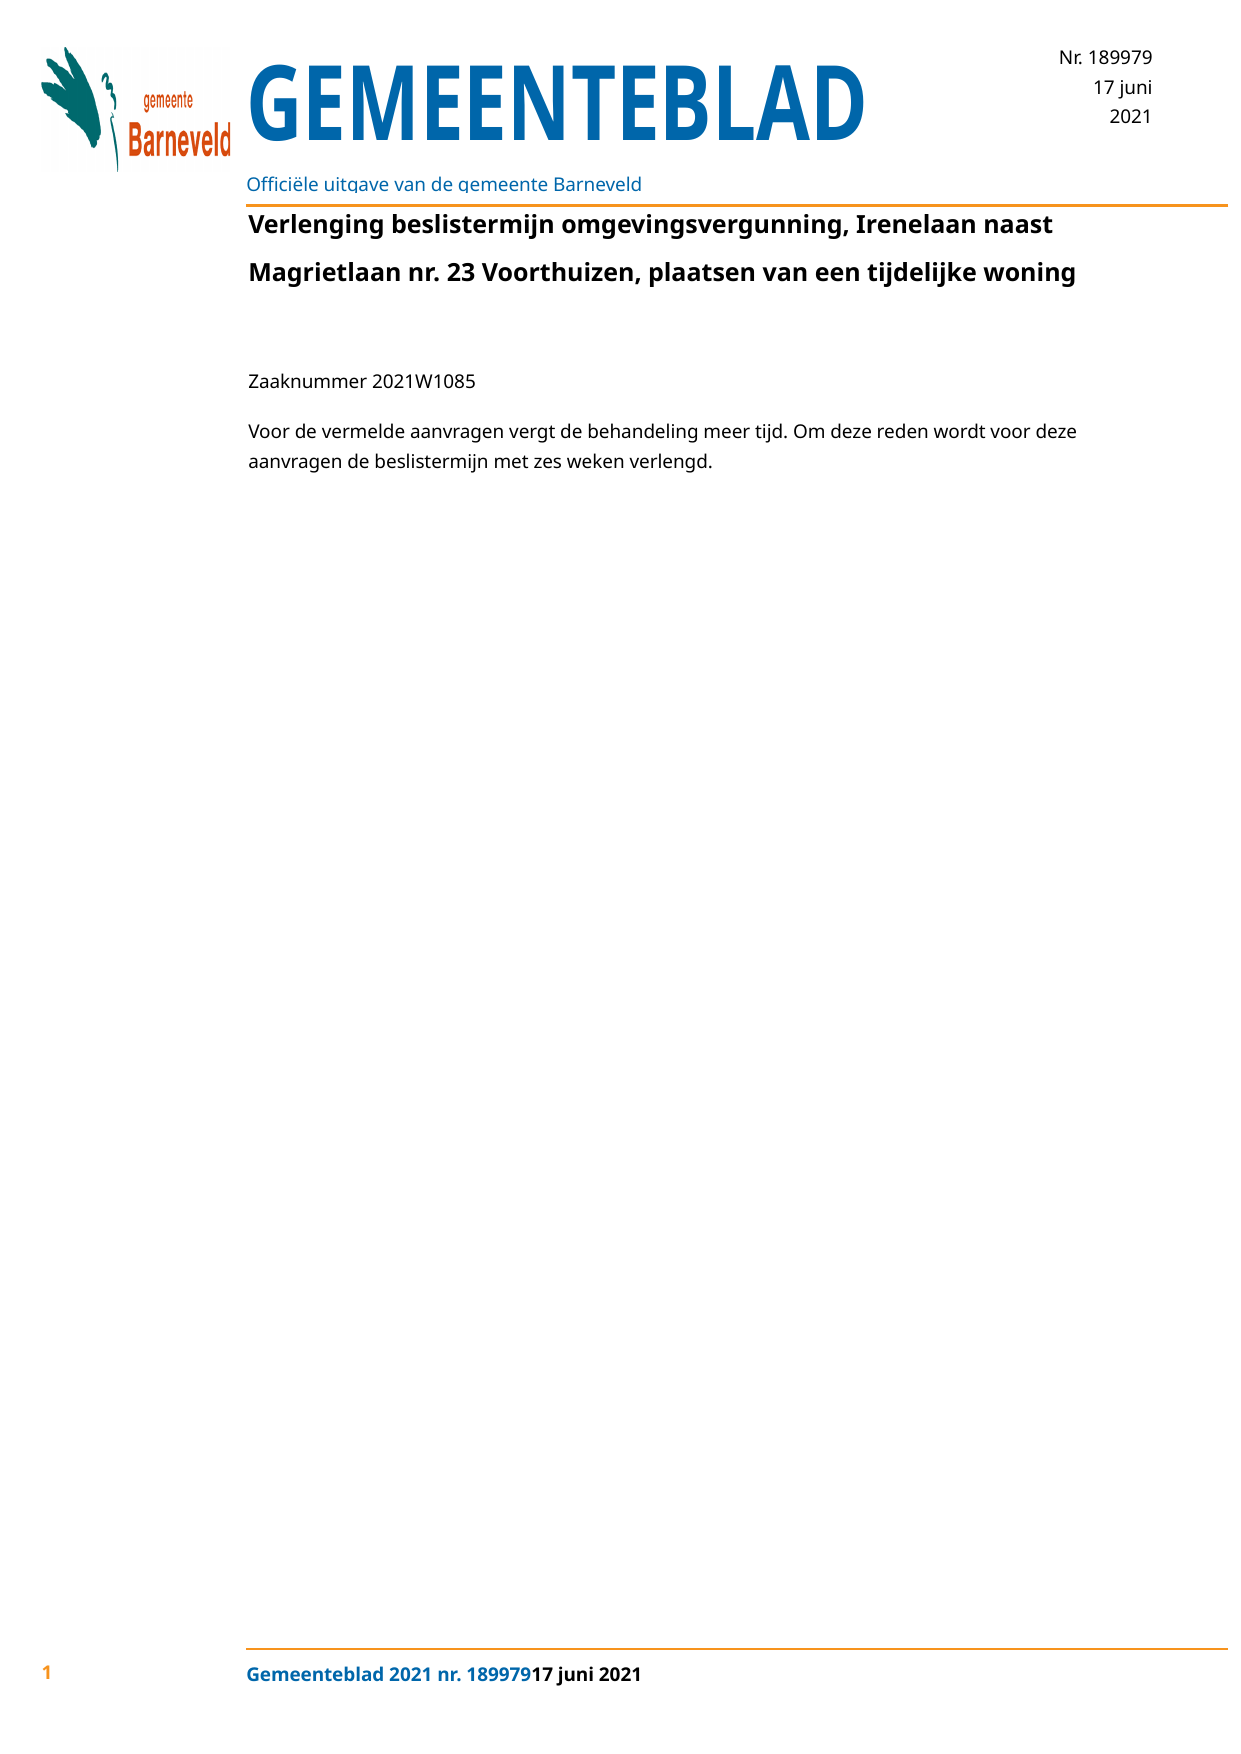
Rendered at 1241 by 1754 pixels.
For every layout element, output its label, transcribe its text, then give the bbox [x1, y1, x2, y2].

text Verlenging beslistermijn omgevingsvergunning, Irenelaan naast Magrietlaan nr. 23 Voorthuizen, plaatsen van een tijdelijke woning [248, 207, 1152, 288]
text Voor de vermelde aanvragen vergt de behandeling meer tijd. Om deze reden wordt voor deze aanvragen de beslistermijn met zes weken verlengd. [248, 419, 1152, 474]
picture [41, 47, 231, 172]
text Zaaknummer 2021W1085 [248, 368, 1152, 394]
